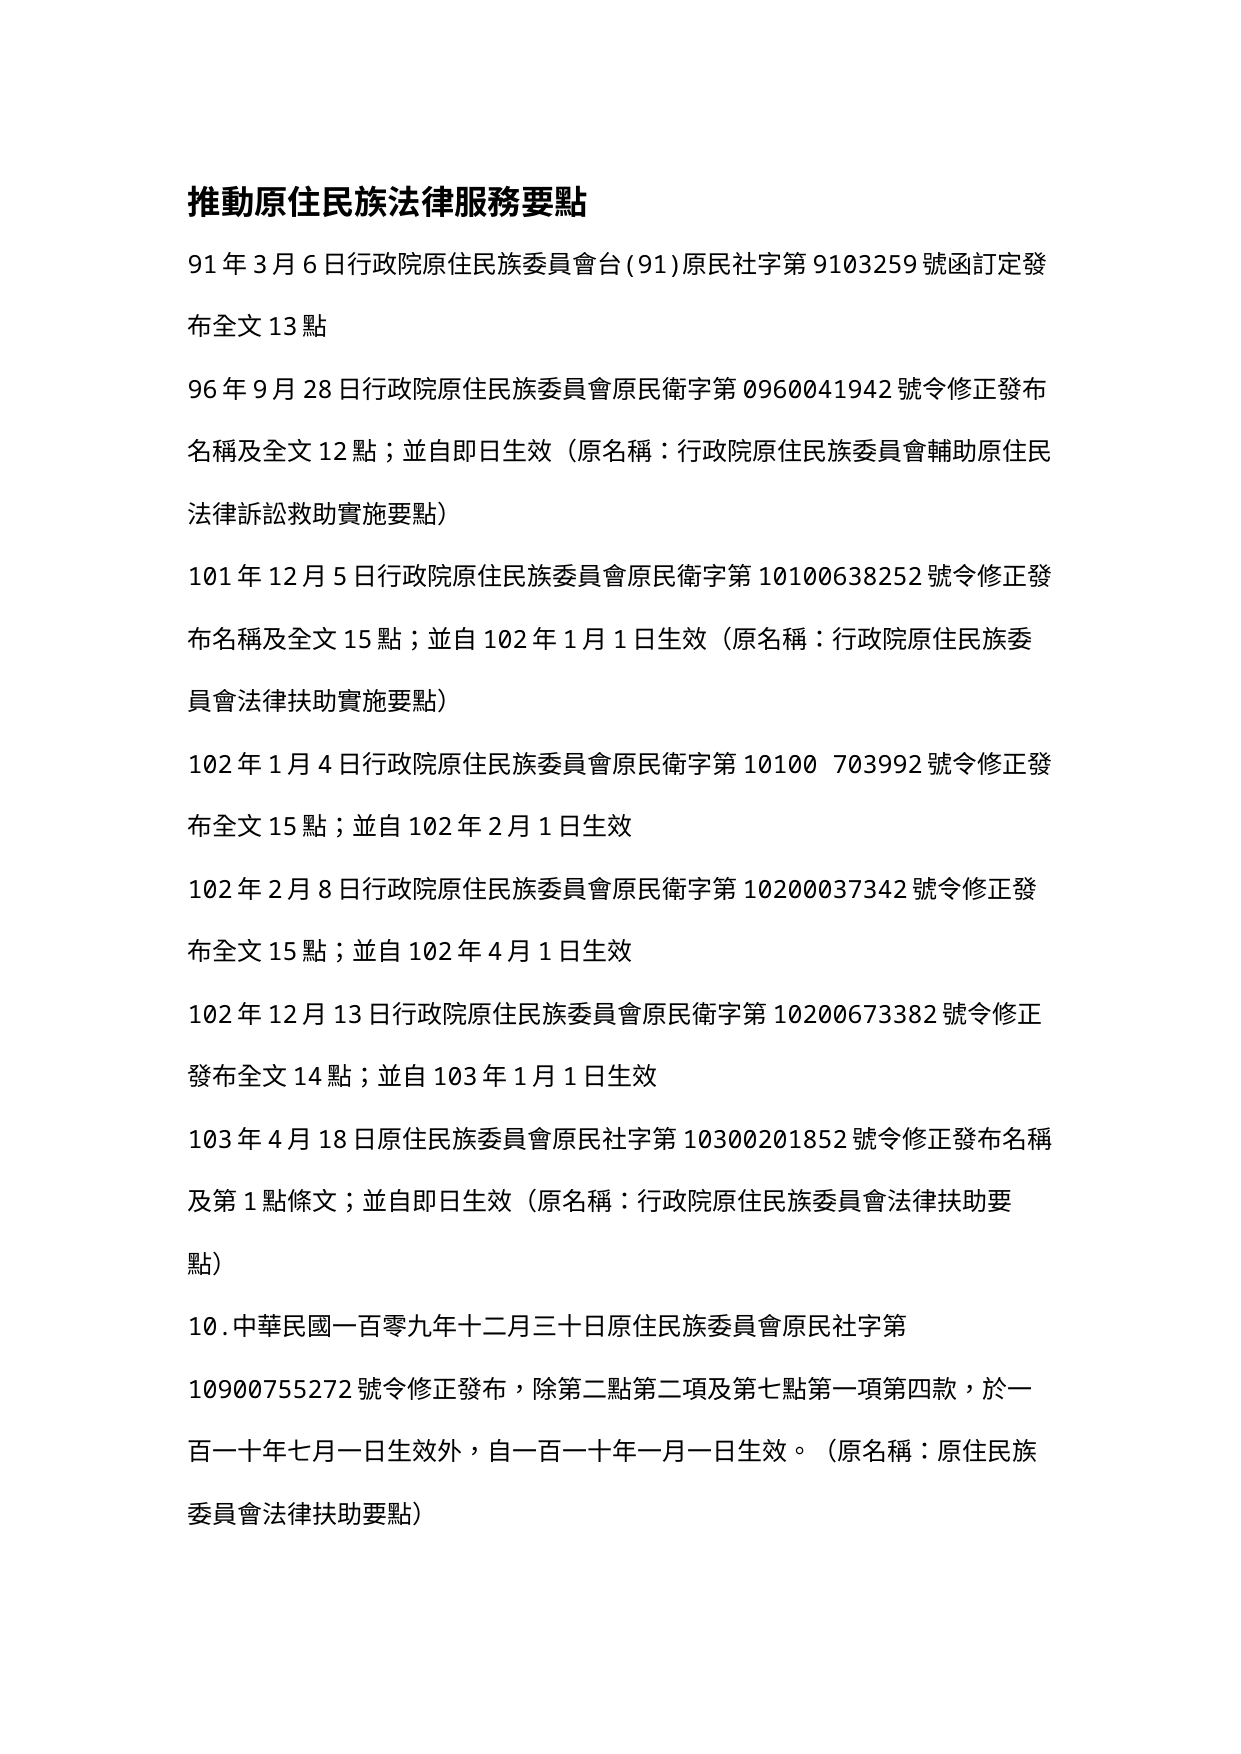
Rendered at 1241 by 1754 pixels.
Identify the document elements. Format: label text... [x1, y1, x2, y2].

text 10.中華民國一百零九年十二月三十日原住民族委員會原民社字第10900755272號令修正發布，除第二點第二項及第七點第一項第四款，於一百一十年七月一日生效外，自一百一十年一月一日生效。（原名稱：原住民族委員會法律扶助要點） [187, 1283, 1053, 1533]
text 96年9月28日行政院原住民族委員會原民衛字第0960041942號令修正發布名稱及全文12點；並自即日生效（原名稱：行政院原住民族委員會輔助原住民法律訴訟救助實施要點） [187, 346, 1053, 533]
text 102年1月4日行政院原住民族委員會原民衛字第10100 703992號令修正發布全文15點；並自102年2月1日生效 [187, 721, 1053, 846]
text 102年12月13日行政院原住民族委員會原民衛字第10200673382號令修正發布全文14點；並自103年1月1日生效 [187, 971, 1053, 1096]
text 推動原住民族法律服務要點 [187, 158, 1053, 221]
text 102年2月8日行政院原住民族委員會原民衛字第10200037342號令修正發布全文15點；並自102年4月1日生效 [187, 846, 1053, 971]
text 103年4月18日原住民族委員會原民社字第10300201852號令修正發布名稱及第1點條文；並自即日生效（原名稱：行政院原住民族委員會法律扶助要點） [187, 1096, 1053, 1283]
text 101年12月5日行政院原住民族委員會原民衛字第10100638252號令修正發布名稱及全文15點；並自102年1月1日生效（原名稱：行政院原住民族委員會法律扶助實施要點） [187, 533, 1053, 721]
text 91年3月6日行政院原住民族委員會台(91)原民社字第9103259號函訂定發布全文13點 [187, 221, 1053, 346]
